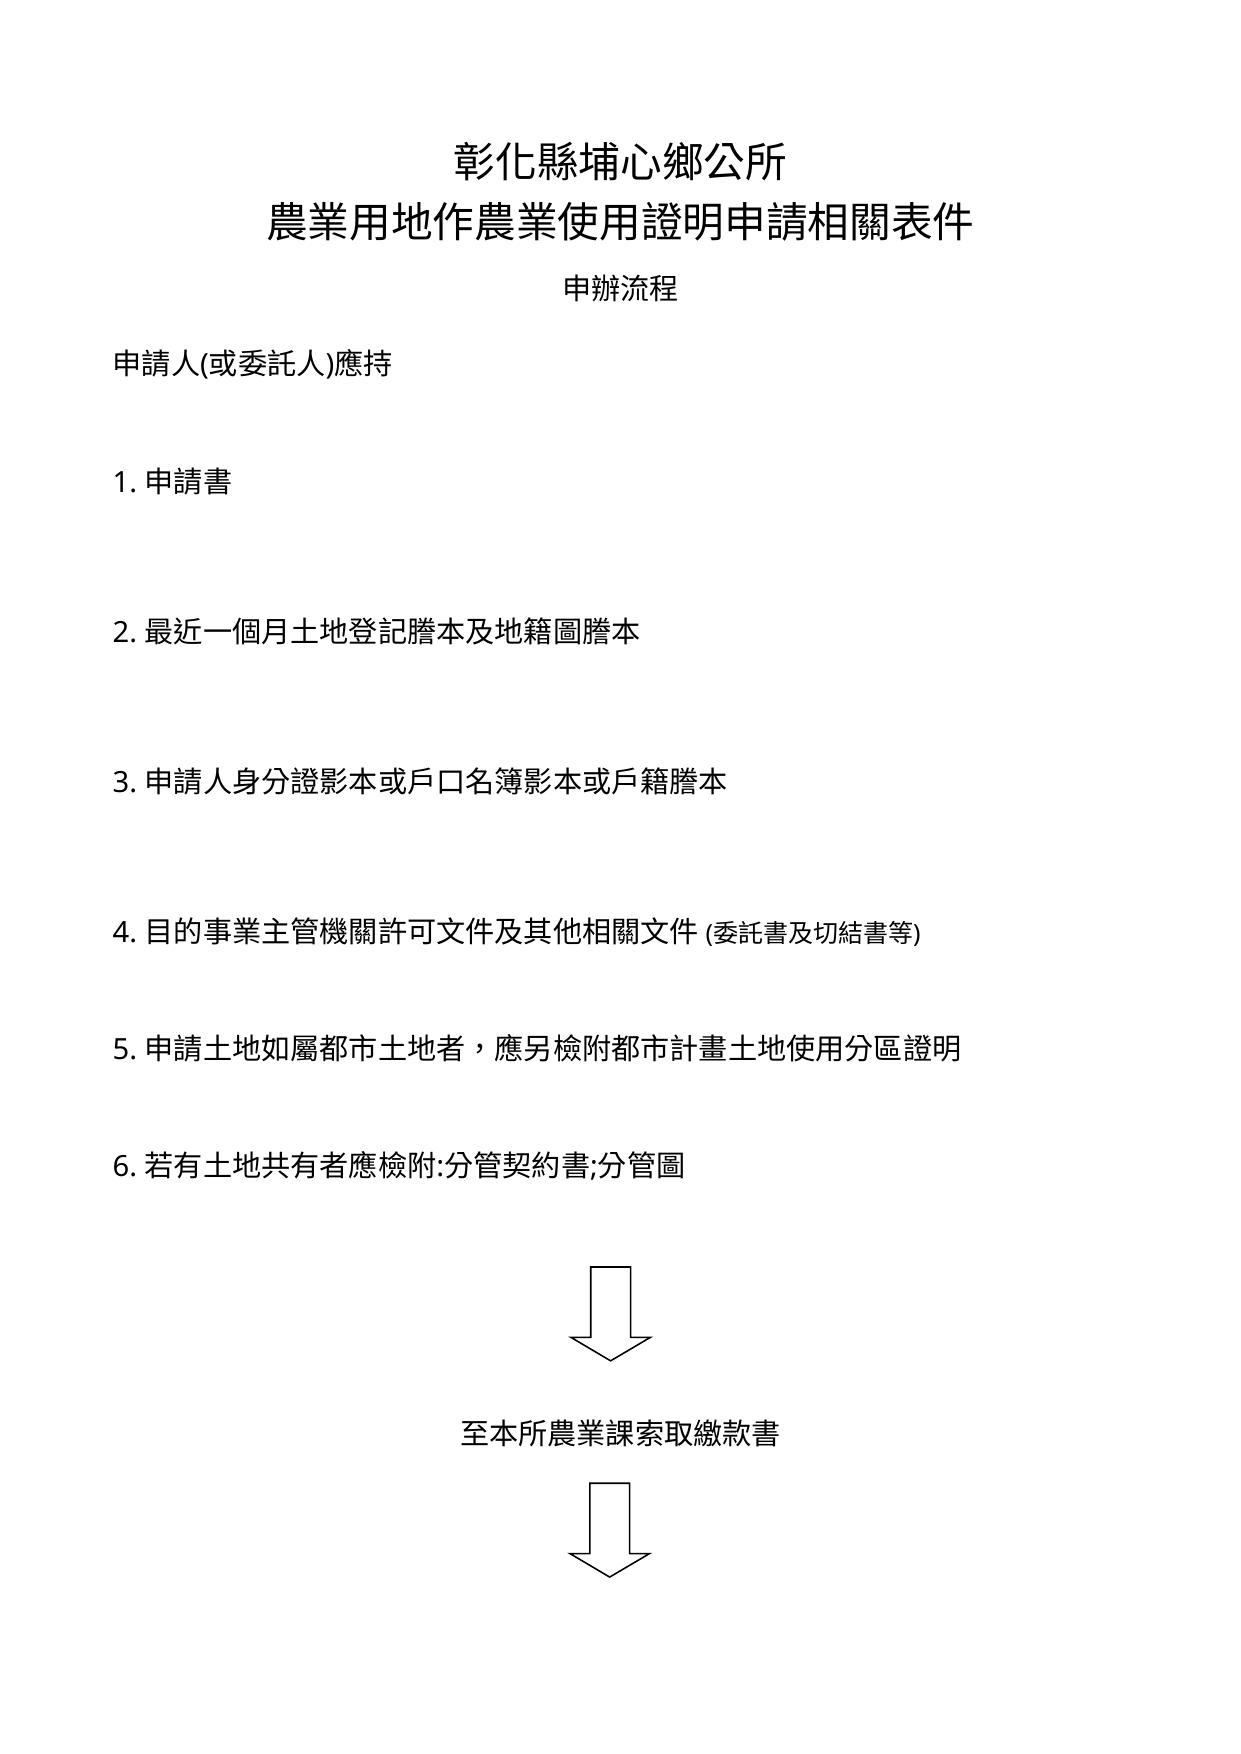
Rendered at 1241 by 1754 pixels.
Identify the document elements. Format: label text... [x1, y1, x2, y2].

subtitle 6. 若有土地共有者應檢附:分管契約書;分管圖 [112, 1127, 1128, 1202]
text 彰化縣埔心鄉公所 [112, 129, 1128, 189]
subtitle 申辦流程 [112, 249, 1128, 324]
text 農業用地作農業使用證明申請相關表件 [112, 189, 1128, 249]
subtitle 5. 申請土地如屬都市土地者，應另檢附都市計畫土地使用分區證明 [112, 1009, 1128, 1084]
subtitle 1. 申請書 2. 最近一個月土地登記謄本及地籍圖謄本 3. 申請人身分證影本或戶口名簿影本或戶籍謄本 4. 目的事業主管機關許可文件及其他相關文件 (委託書及切結書等) [112, 442, 1128, 967]
text 至本所農業課索取繳款書 [112, 1394, 1128, 1469]
subtitle 申請人(或委託人)應持 [112, 324, 1128, 399]
